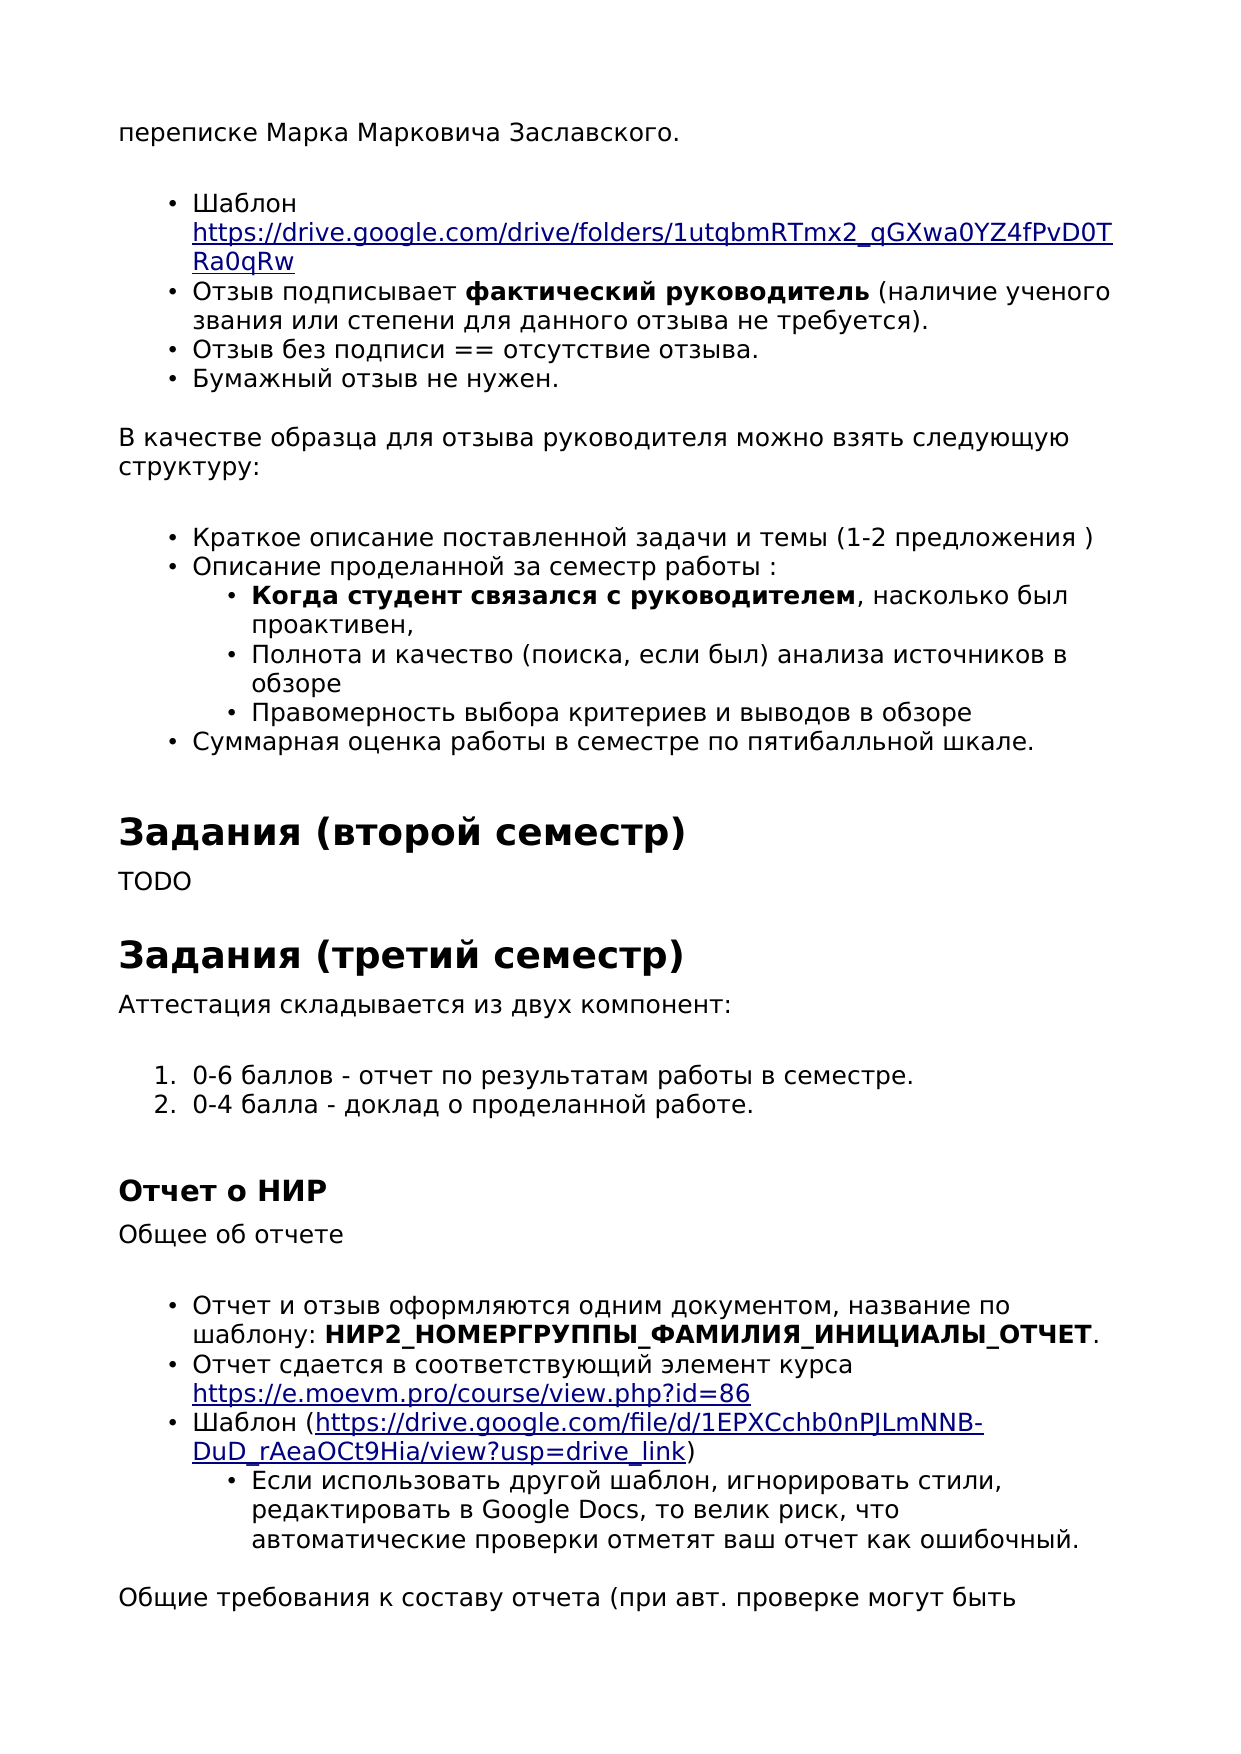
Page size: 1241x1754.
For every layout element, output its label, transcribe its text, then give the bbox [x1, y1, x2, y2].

list Бумажный отзыв не нужен. [177, 364, 1122, 393]
subtitle Задания (третий семестр) [118, 934, 1122, 977]
list Отчет сдается в соответствующий элемент курса https://e.moevm.pro/course/view.php?id=86 [177, 1350, 1122, 1408]
list Когда студент связался с руководителем, насколько был проактивен, [236, 582, 1122, 640]
list Отзыв подписывает фактический руководитель (наличие ученого звания или степени для данного отзыва не требуется). [177, 277, 1122, 335]
list Отчет и отзыв оформляются одним документом, название по шаблону: НИР2_НОМЕРГРУППЫ_ФАМИЛИЯ_ИНИЦИАЛЫ_ОТЧЕТ. [177, 1292, 1122, 1350]
list Шаблон (https://drive.google.com/file/d/1EPXCchb0nPJLmNNB-DuD_rAeaOCt9Hia/view?usp=drive_link) [177, 1408, 1122, 1467]
list 0-6 баллов - отчет по результатам работы в семестре. [177, 1061, 1122, 1090]
list Описание проделанной за семестр работы : [177, 552, 1122, 582]
text В качестве образца для отзыва руководителя можно взять следующую структуру: [118, 423, 1122, 481]
list Если использовать другой шаблон, игнорировать стили, редактировать в Google Docs, то велик риск, что автоматические проверки отметят ваш отчет как ошибочный. [236, 1467, 1122, 1554]
list Отзыв без подписи == отсутствие отзыва. [177, 335, 1122, 364]
text Общее об отчете [118, 1220, 1122, 1249]
list Краткое описание поставленной задачи и темы (1-2 предложения ) [177, 523, 1122, 552]
list 0-4 балла - доклад о проделанной работе. [177, 1090, 1122, 1119]
list Правомерность выбора критериев и выводов в обзоре [236, 698, 1122, 727]
list Шаблон https://drive.google.com/drive/folders/1utqbmRTmx2_qGXwa0YZ4fPvD0TRa0qRw [177, 189, 1122, 277]
text Общие требования к составу отчета (при авт. проверке могут быть [118, 1583, 1122, 1613]
text переписке Марка Марковича Заславского. [118, 118, 1122, 147]
list Полнота и качество (поиска, если был) анализа источников в обзоре [236, 640, 1122, 698]
subtitle Отчет о НИР [118, 1174, 1122, 1208]
subtitle Задания (второй семестр) [118, 811, 1122, 855]
text Аттестация складывается из двух компонент: [118, 990, 1122, 1019]
list Суммарная оценка работы в семестре по пятибалльной шкале. [177, 727, 1122, 757]
text TODO [118, 867, 1122, 896]
